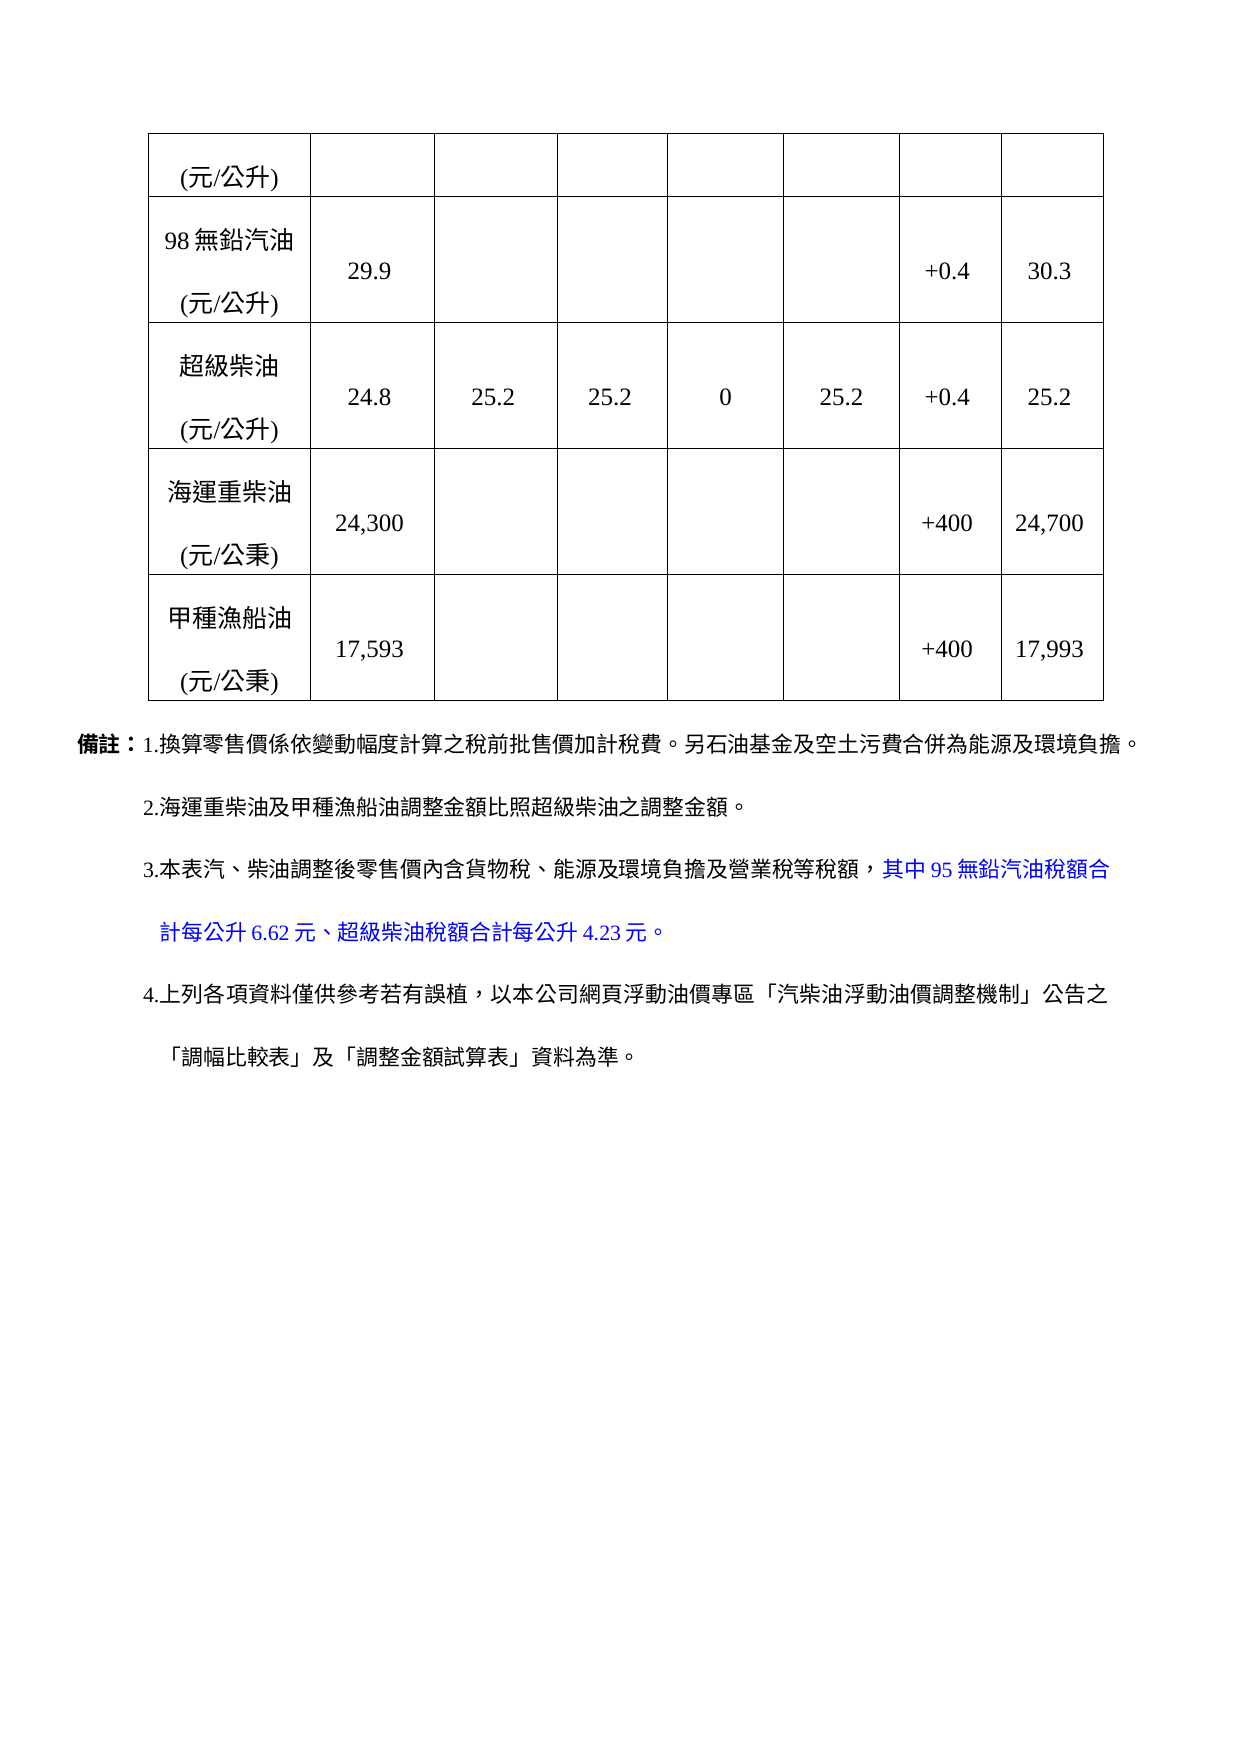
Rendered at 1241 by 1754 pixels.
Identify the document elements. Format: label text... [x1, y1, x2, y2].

table_cell 25.2 [435, 323, 557, 448]
table_cell [1002, 134, 1103, 196]
table_cell 甲種漁船油(元/公秉) [149, 575, 310, 700]
table_cell [558, 575, 667, 700]
table_cell 24,300 [311, 449, 434, 574]
table_cell [668, 197, 783, 322]
table_cell [784, 575, 899, 700]
table_cell 17,593 [311, 575, 434, 700]
table_cell [900, 134, 1001, 196]
table_cell [558, 449, 667, 574]
table_cell +0.4 [900, 323, 1001, 448]
table_cell +0.4 [900, 197, 1001, 322]
table_cell [668, 449, 783, 574]
table_cell [784, 134, 899, 196]
table_cell [784, 197, 899, 322]
table_cell 超級柴油 (元/公升) [149, 323, 310, 448]
table_cell [668, 134, 783, 196]
table_cell 0 [668, 323, 783, 448]
table_cell [784, 449, 899, 574]
text 3.本表汽、柴油調整後零售價內含貨物稅、能源及環境負擔及營業稅等稅額，其中95無鉛汽油稅額合計每公升6.62元、超級柴油稅額合計每公升4.23元。 [143, 826, 1110, 951]
table_cell [311, 134, 434, 196]
table_cell [435, 197, 557, 322]
table_cell 98無鉛汽油(元/公升) [149, 197, 310, 322]
text 2.海運重柴油及甲種漁船油調整金額比照超級柴油之調整金額。 [143, 764, 1175, 826]
table_cell [435, 134, 557, 196]
text 4.上列各項資料僅供參考若有誤植，以本公司網頁浮動油價專區「汽柴油浮動油價調整機制」公告之「調幅比較表」及「調整金額試算表」資料為準。 [143, 951, 1110, 1076]
table_cell 25.2 [558, 323, 667, 448]
table_cell 24.8 [311, 323, 434, 448]
table_cell +400 [900, 575, 1001, 700]
table_cell 29.9 [311, 197, 434, 322]
table_cell [668, 575, 783, 700]
table_cell 24,700 [1002, 449, 1103, 574]
table_cell 25.2 [784, 323, 899, 448]
text 備註：1.換算零售價係依變動幅度計算之稅前批售價加計稅費。另石油基金及空土污費合併為能源及環境負擔。 [77, 701, 1175, 764]
table_cell +400 [900, 449, 1001, 574]
table_cell [558, 197, 667, 322]
table_cell [435, 575, 557, 700]
table_cell 30.3 [1002, 197, 1103, 322]
table_cell 25.2 [1002, 323, 1103, 448]
table_cell [558, 134, 667, 196]
table_cell (元/公升) [149, 134, 310, 196]
table_cell [435, 449, 557, 574]
table_cell 海運重柴油(元/公秉) [149, 449, 310, 574]
table_cell 17,993 [1002, 575, 1103, 700]
